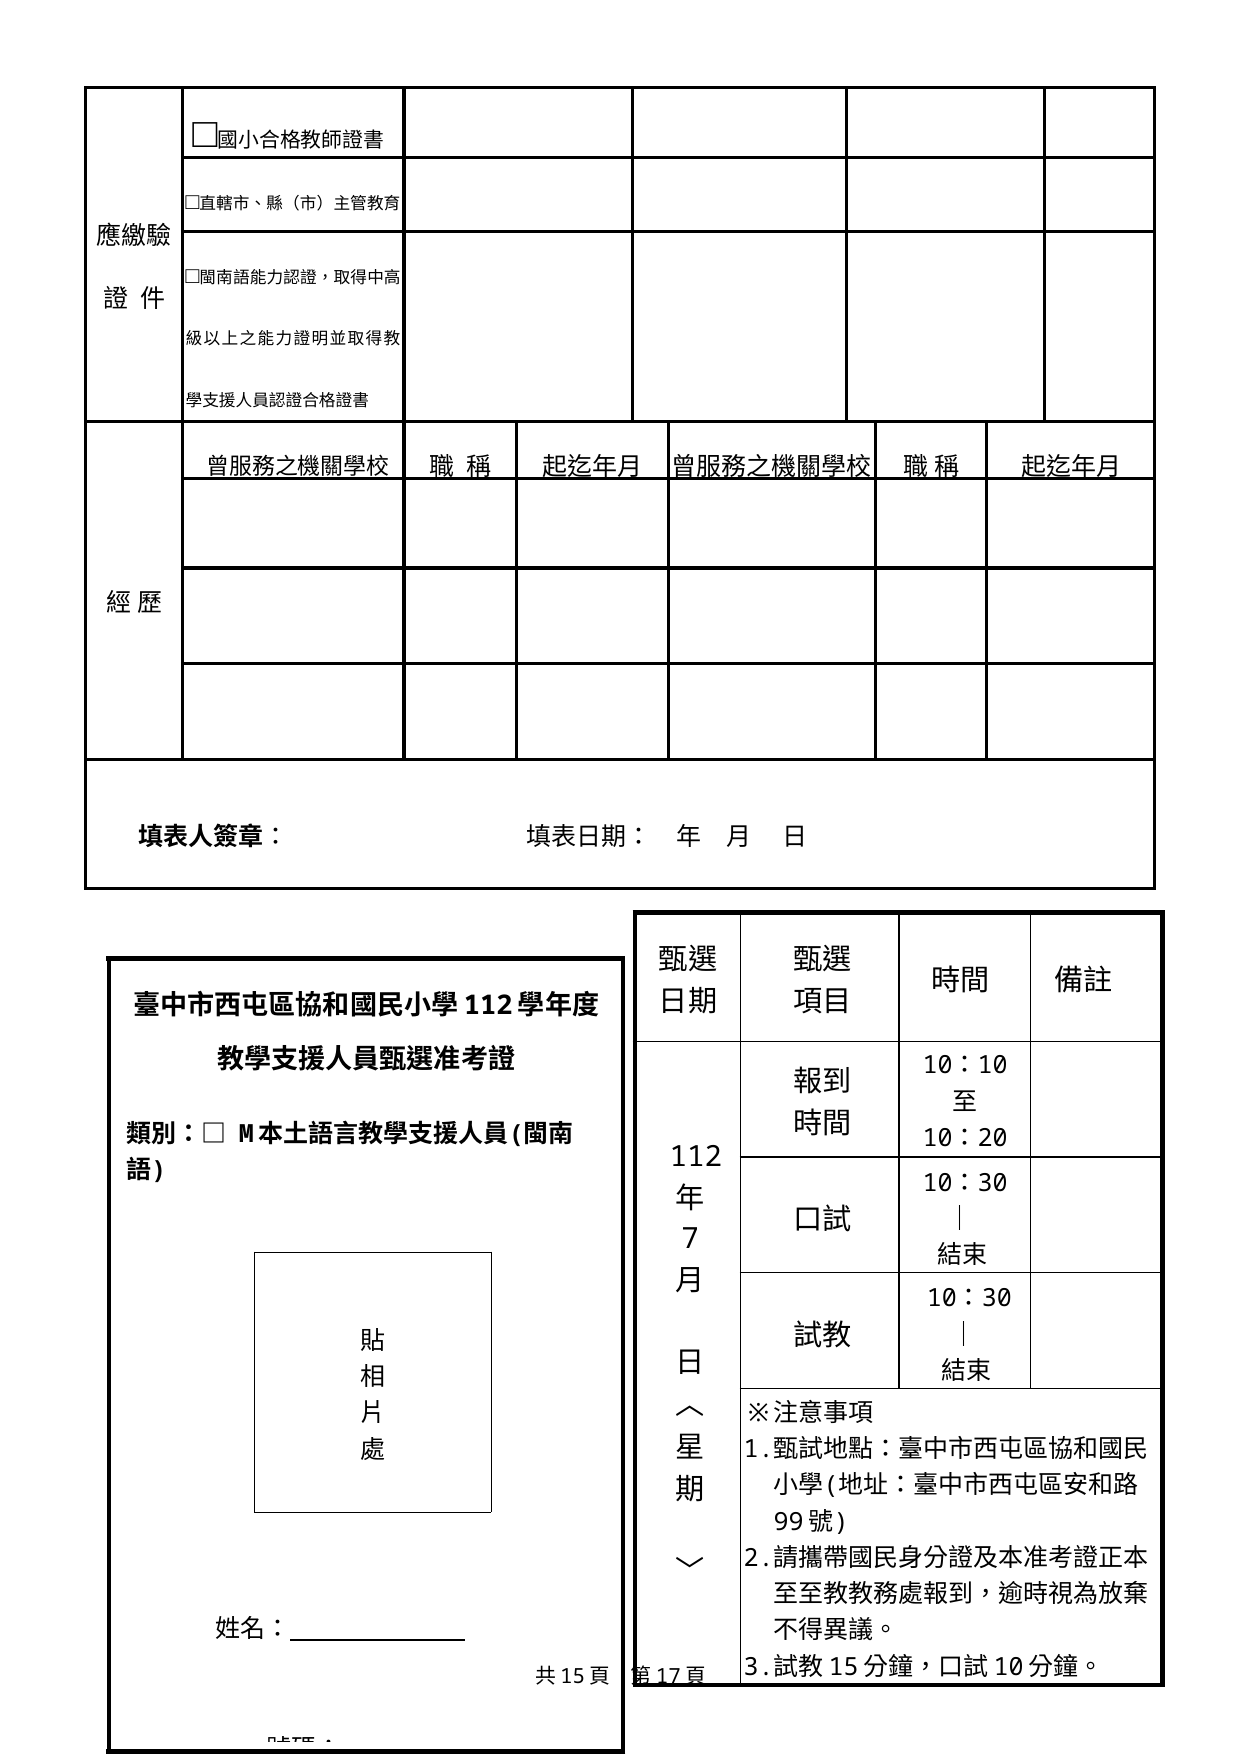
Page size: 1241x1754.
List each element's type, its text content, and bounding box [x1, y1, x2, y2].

text 臺中市西屯區協和國民小學112學年度 [126, 968, 606, 1022]
table_cell [1031, 1042, 1160, 1156]
table_cell [848, 159, 1043, 229]
table_cell [988, 665, 1153, 757]
table_cell [1031, 1158, 1160, 1272]
table_cell 職 稱 [877, 423, 985, 477]
table_header 甄選 項目 [741, 915, 898, 1041]
table_cell 10：30 ｜ 結束 [900, 1158, 1030, 1272]
table_cell [634, 159, 845, 229]
table_cell [1046, 89, 1153, 156]
table_cell 112 年 7 月 日 ︿ 星 期 ﹀ [637, 1042, 740, 1682]
table_cell □國小合格教師證書 [184, 89, 402, 156]
table_cell 報到 時間 [741, 1042, 898, 1156]
table_cell [184, 480, 402, 566]
table_cell [518, 480, 667, 566]
table_header 備註 [1031, 915, 1160, 1041]
table_cell [1046, 233, 1153, 420]
table_cell [848, 89, 1043, 156]
table_header 時間 [900, 915, 1030, 1041]
table_cell [670, 665, 874, 757]
table_cell 職 稱 [406, 423, 515, 477]
table_cell 起迄年月 [988, 423, 1153, 477]
text 教學支援人員甄選准考證 [126, 1022, 606, 1076]
table_cell [518, 570, 667, 662]
table_cell 10：10 至 10：20 [900, 1042, 1030, 1156]
table_cell 曾服務之機關學校 [184, 423, 402, 477]
table_header 貼 相 片 處 [255, 1253, 491, 1511]
text 姓名： [176, 1608, 606, 1645]
table_cell [877, 665, 985, 757]
table_cell [988, 570, 1153, 662]
table_cell 起迄年月 [518, 423, 667, 477]
table_cell 10：30 ｜ 結束 [900, 1273, 1030, 1388]
table_cell [634, 89, 845, 156]
table_cell [877, 480, 985, 566]
table_cell 經 歷 [87, 423, 181, 757]
table_cell [1046, 159, 1153, 229]
table_cell [848, 233, 1043, 420]
table_cell 曾服務之機關學校 [670, 423, 874, 477]
table_cell [406, 89, 631, 156]
table_cell ※注意事項 1.甄試地點：臺中市西屯區協和國民 小學(地址：臺中市西屯區安和路 99號) 2.請攜帶國民身分證及本准考證正本 至至教教務處報到，逾時視為放棄 不得異議。 3.試教15分鐘，口試10分鐘。 [741, 1389, 1160, 1682]
table_cell [406, 570, 515, 662]
table_cell □閩南語能力認證，取得中高級以上之能力證明並取得教學支援人員認證合格證書 [184, 233, 402, 420]
table_cell 應繳驗證 件 [87, 89, 181, 420]
table_cell 填表人簽章： 填表日期： 年 月 日 [87, 761, 1153, 887]
table_cell □直轄市、縣（市）主管教育行政機關所舉辦之教學支援人員認證，取得合格證書 [184, 159, 402, 229]
table_cell [1031, 1273, 1160, 1388]
table_cell [670, 480, 874, 566]
text 號碼： [176, 1729, 606, 1742]
table_header 甄選 日期 [637, 915, 740, 1041]
text 類別：□ M本土語言教學支援人員(閩南語) [126, 1113, 606, 1186]
table_cell [184, 570, 402, 662]
table_cell [518, 665, 667, 757]
table_cell [184, 665, 402, 757]
table_cell 試教 [741, 1273, 898, 1388]
table_cell [406, 665, 515, 757]
table_cell [877, 570, 985, 662]
table_cell [406, 159, 631, 229]
table_cell [406, 480, 515, 566]
table_cell [406, 233, 631, 420]
table_cell 口試 [741, 1158, 898, 1272]
table_cell [988, 480, 1153, 566]
table_cell [634, 233, 845, 420]
table_cell [670, 570, 874, 662]
